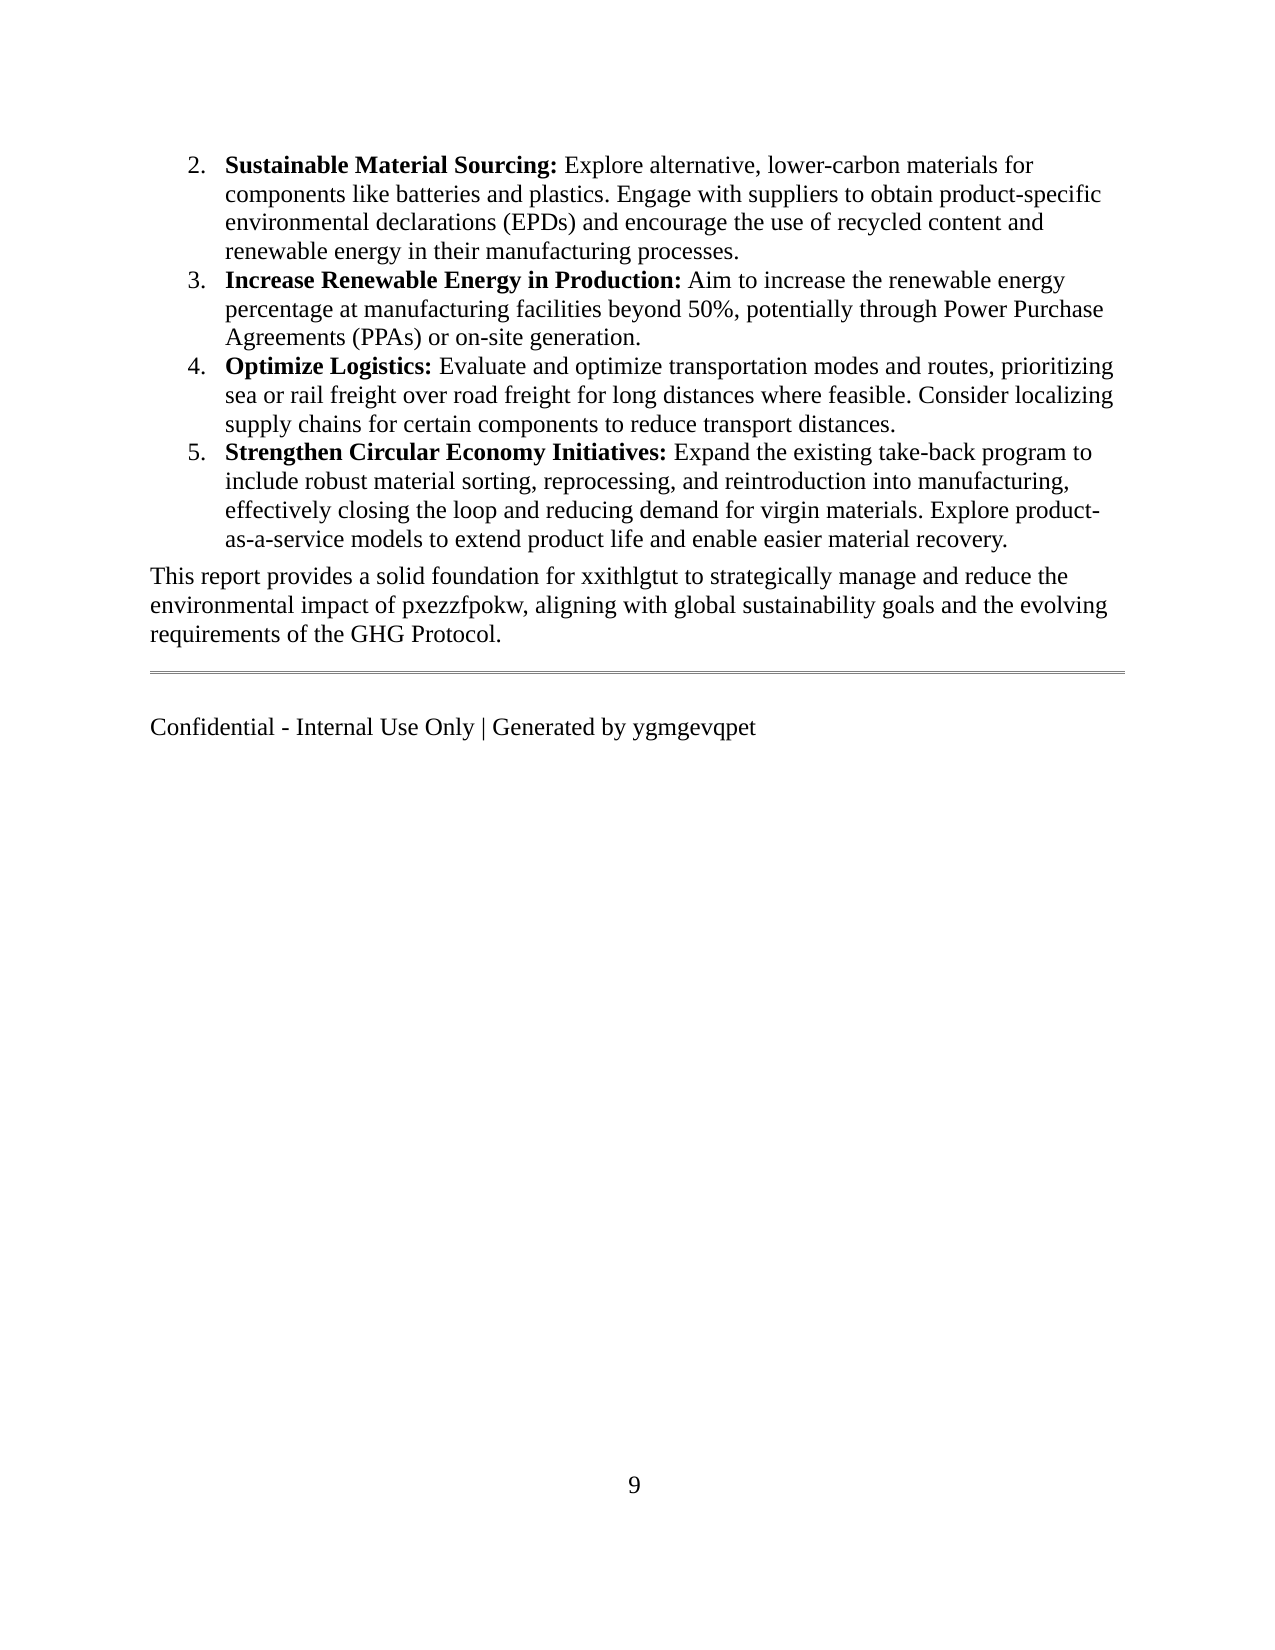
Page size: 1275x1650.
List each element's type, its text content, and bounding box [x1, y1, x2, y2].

text Confidential - Internal Use Only | Generated by ygmgevqpet [150, 712, 1125, 741]
list Increase Renewable Energy in Production: Aim to increase the renewable energy percentage at manufacturing facilities beyond 50%, potentially through Power Purchase Agreements (PPAs) or on-site generation. [187, 265, 1125, 351]
list Sustainable Material Sourcing: Explore alternative, lower-carbon materials for components like batteries and plastics. Engage with suppliers to obtain product-specific environmental declarations (EPDs) and encourage the use of recycled content and renewable energy in their manufacturing processes. [187, 150, 1125, 265]
list Optimize Logistics: Evaluate and optimize transportation modes and routes, prioritizing sea or rail freight over road freight for long distances where feasible. Consider localizing supply chains for certain components to reduce transport distances. [187, 351, 1125, 437]
text This report provides a solid foundation for xxithlgtut to strategically manage and reduce the environmental impact of pxezzfpokw, aligning with global sustainability goals and the evolving requirements of the GHG Protocol. [150, 561, 1125, 648]
list Strengthen Circular Economy Initiatives: Expand the existing take-back program to include robust material sorting, reprocessing, and reintroduction into manufacturing, effectively closing the loop and reducing demand for virgin materials. Explore product-as-a-service models to extend product life and enable easier material recovery. [187, 437, 1125, 552]
